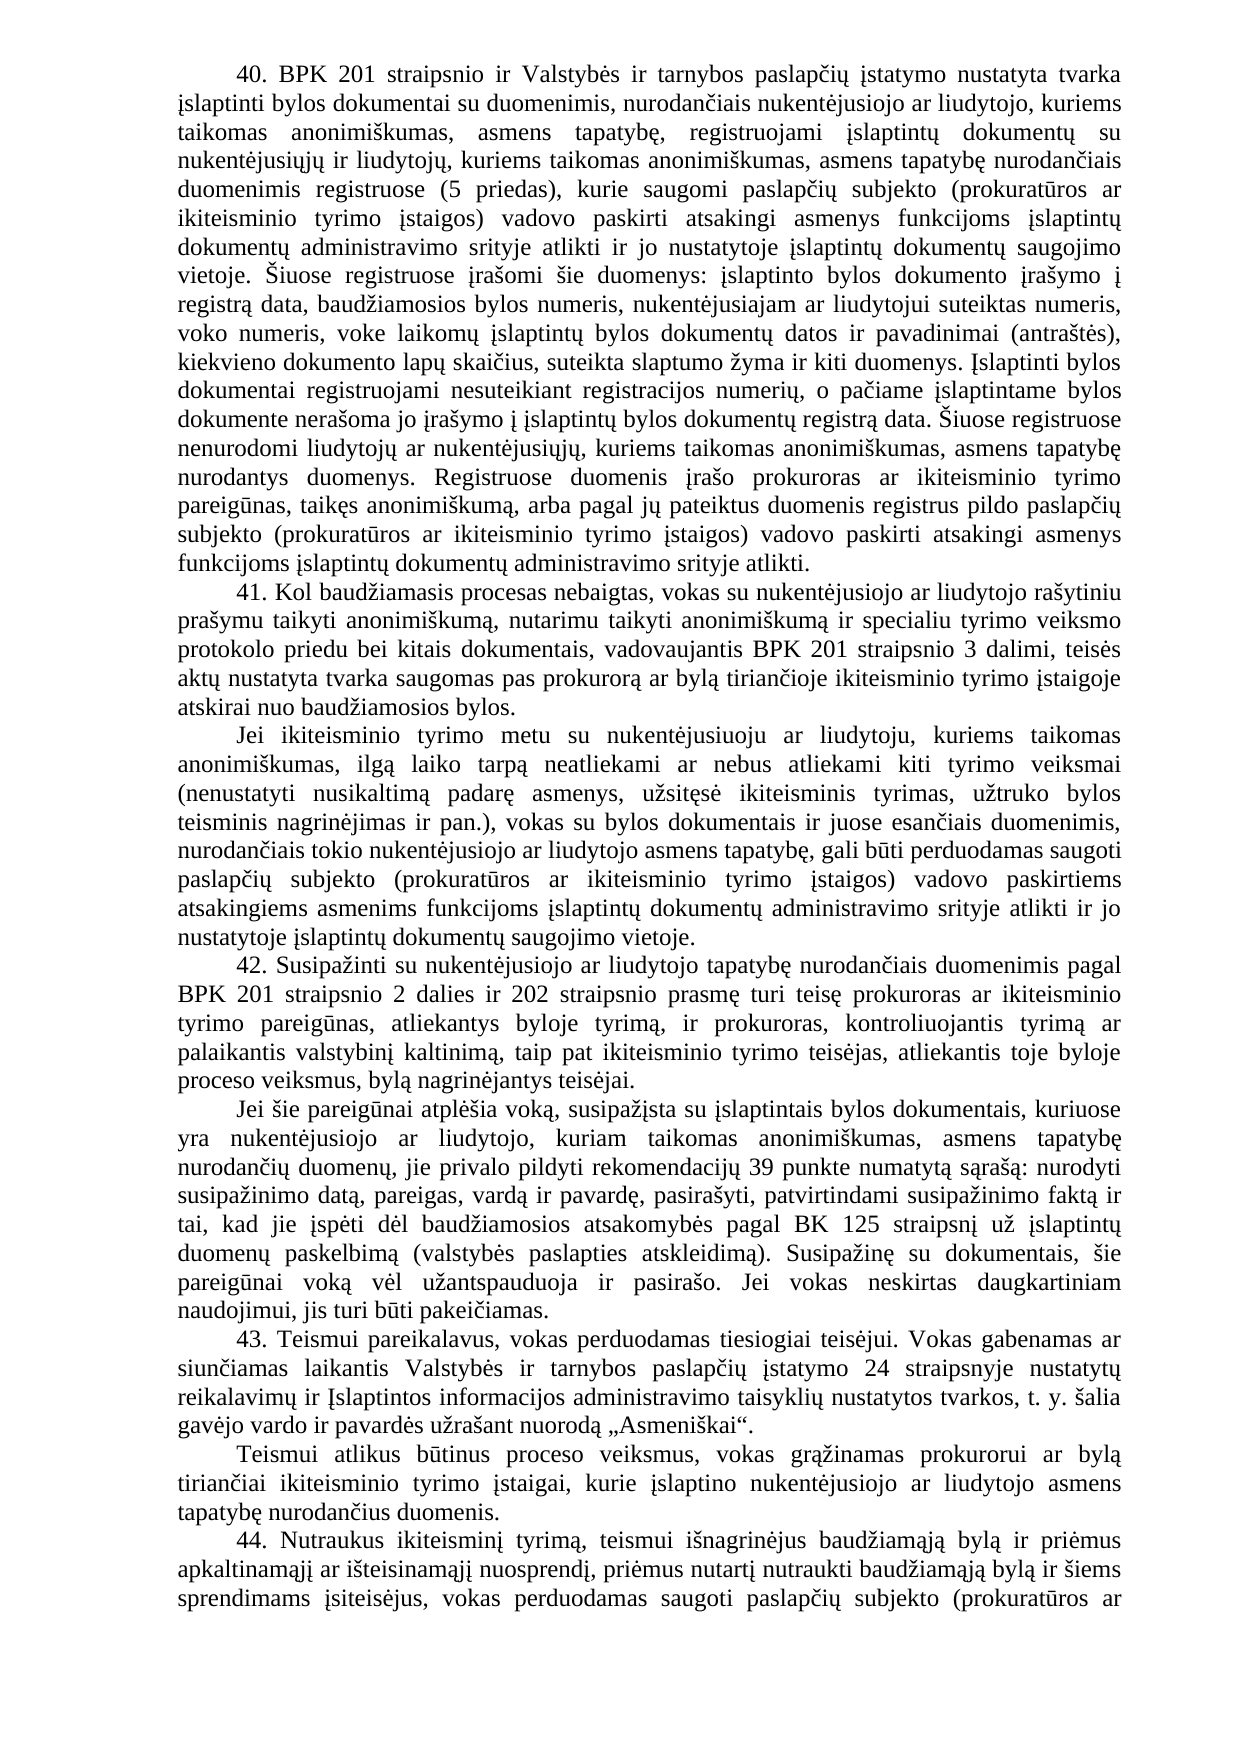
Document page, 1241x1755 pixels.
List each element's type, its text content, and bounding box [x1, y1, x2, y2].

text 44. Nutraukus ikiteisminį tyrimą, teismui išnagrinėjus baudžiamąją bylą ir priėmus apkaltinamąjį ar išteisinamąjį nuosprendį, priėmus nutartį nutraukti baudžiamąją bylą ir šiems sprendimams įsiteisėjus, vokas perduodamas saugoti paslapčių subjekto (prokuratūros ar [177, 1525, 1122, 1612]
text Teismui atlikus būtinus proceso veiksmus, vokas grąžinamas prokurorui ar bylą tiriančiai ikiteisminio tyrimo įstaigai, kurie įslaptino nukentėjusiojo ar liudytojo asmens tapatybę nurodančius duomenis. [177, 1439, 1122, 1525]
text 40. BPK 201 straipsnio ir Valstybės ir tarnybos paslapčių įstatymo nustatyta tvarka įslaptinti bylos dokumentai su duomenimis, nurodančiais nukentėjusiojo ar liudytojo, kuriems taikomas anonimiškumas, asmens tapatybę, registruojami įslaptintų dokumentų su nukentėjusiųjų ir liudytojų, kuriems taikomas anonimiškumas, asmens tapatybę nurodančiais duomenimis registruose (5 priedas), kurie saugomi paslapčių subjekto (prokuratūros ar ikiteisminio tyrimo įstaigos) vadovo paskirti atsakingi asmenys funkcijoms įslaptintų dokumentų administravimo srityje atlikti ir jo nustatytoje įslaptintų dokumentų saugojimo vietoje. Šiuose registruose įrašomi šie duomenys: įslaptinto bylos dokumento įrašymo į registrą data, baudžiamosios bylos numeris, nukentėjusiajam ar liudytojui suteiktas numeris, voko numeris, voke laikomų įslaptintų bylos dokumentų datos ir pavadinimai (antraštės), kiekvieno dokumento lapų skaičius, suteikta slaptumo žyma ir kiti duomenys. Įslaptinti bylos dokumentai registruojami nesuteikiant registracijos numerių, o pačiame įslaptintame bylos dokumente nerašoma jo įrašymo į įslaptintų bylos dokumentų registrą data. Šiuose registruose nenurodomi liudytojų ar nukentėjusiųjų, kuriems taikomas anonimiškumas, asmens tapatybę nurodantys duomenys. Registruose duomenis įrašo prokuroras ar ikiteisminio tyrimo pareigūnas, taikęs anonimiškumą, arba pagal jų pateiktus duomenis registrus pildo paslapčių subjekto (prokuratūros ar ikiteisminio tyrimo įstaigos) vadovo paskirti atsakingi asmenys funkcijoms įslaptintų dokumentų administravimo srityje atlikti. [177, 59, 1122, 577]
text 42. Susipažinti su nukentėjusiojo ar liudytojo tapatybę nurodančiais duomenimis pagal BPK 201 straipsnio 2 dalies ir 202 straipsnio prasmę turi teisę prokuroras ar ikiteisminio tyrimo pareigūnas, atliekantys byloje tyrimą, ir prokuroras, kontroliuojantis tyrimą ar palaikantis valstybinį kaltinimą, taip pat ikiteisminio tyrimo teisėjas, atliekantis toje byloje proceso veiksmus, bylą nagrinėjantys teisėjai. [177, 950, 1122, 1094]
text 41. Kol baudžiamasis procesas nebaigtas, vokas su nukentėjusiojo ar liudytojo rašytiniu prašymu taikyti anonimiškumą, nutarimu taikyti anonimiškumą ir specialiu tyrimo veiksmo protokolo priedu bei kitais dokumentais, vadovaujantis BPK 201 straipsnio 3 dalimi, teisės aktų nustatyta tvarka saugomas pas prokurorą ar bylą tiriančioje ikiteisminio tyrimo įstaigoje atskirai nuo baudžiamosios bylos. [177, 577, 1122, 720]
text Jei šie pareigūnai atplėšia voką, susipažįsta su įslaptintais bylos dokumentais, kuriuose yra nukentėjusiojo ar liudytojo, kuriam taikomas anonimiškumas, asmens tapatybę nurodančių duomenų, jie privalo pildyti rekomendacijų 39 punkte numatytą sąrašą: nurodyti susipažinimo datą, pareigas, vardą ir pavardę, pasirašyti, patvirtindami susipažinimo faktą ir tai, kad jie įspėti dėl baudžiamosios atsakomybės pagal BK 125 straipsnį už įslaptintų duomenų paskelbimą (valstybės paslapties atskleidimą). Susipažinę su dokumentais, šie pareigūnai voką vėl užantspauduoja ir pasirašo. Jei vokas neskirtas daugkartiniam naudojimui, jis turi būti pakeičiamas. [177, 1094, 1122, 1324]
text Jei ikiteisminio tyrimo metu su nukentėjusiuoju ar liudytoju, kuriems taikomas anonimiškumas, ilgą laiko tarpą neatliekami ar nebus atliekami kiti tyrimo veiksmai (nenustatyti nusikaltimą padarę asmenys, užsitęsė ikiteisminis tyrimas, užtruko bylos teisminis nagrinėjimas ir pan.), vokas su bylos dokumentais ir juose esančiais duomenimis, nurodančiais tokio nukentėjusiojo ar liudytojo asmens tapatybę, gali būti perduodamas saugoti paslapčių subjekto (prokuratūros ar ikiteisminio tyrimo įstaigos) vadovo paskirtiems atsakingiems asmenims funkcijoms įslaptintų dokumentų administravimo srityje atlikti ir jo nustatytoje įslaptintų dokumentų saugojimo vietoje. [177, 720, 1122, 950]
text 43. Teismui pareikalavus, vokas perduodamas tiesiogiai teisėjui. Vokas gabenamas ar siunčiamas laikantis Valstybės ir tarnybos paslapčių įstatymo 24 straipsnyje nustatytų reikalavimų ir Įslaptintos informacijos administravimo taisyklių nustatytos tvarkos, t. y. šalia gavėjo vardo ir pavardės užrašant nuorodą „Asmeniškai“. [177, 1324, 1122, 1439]
